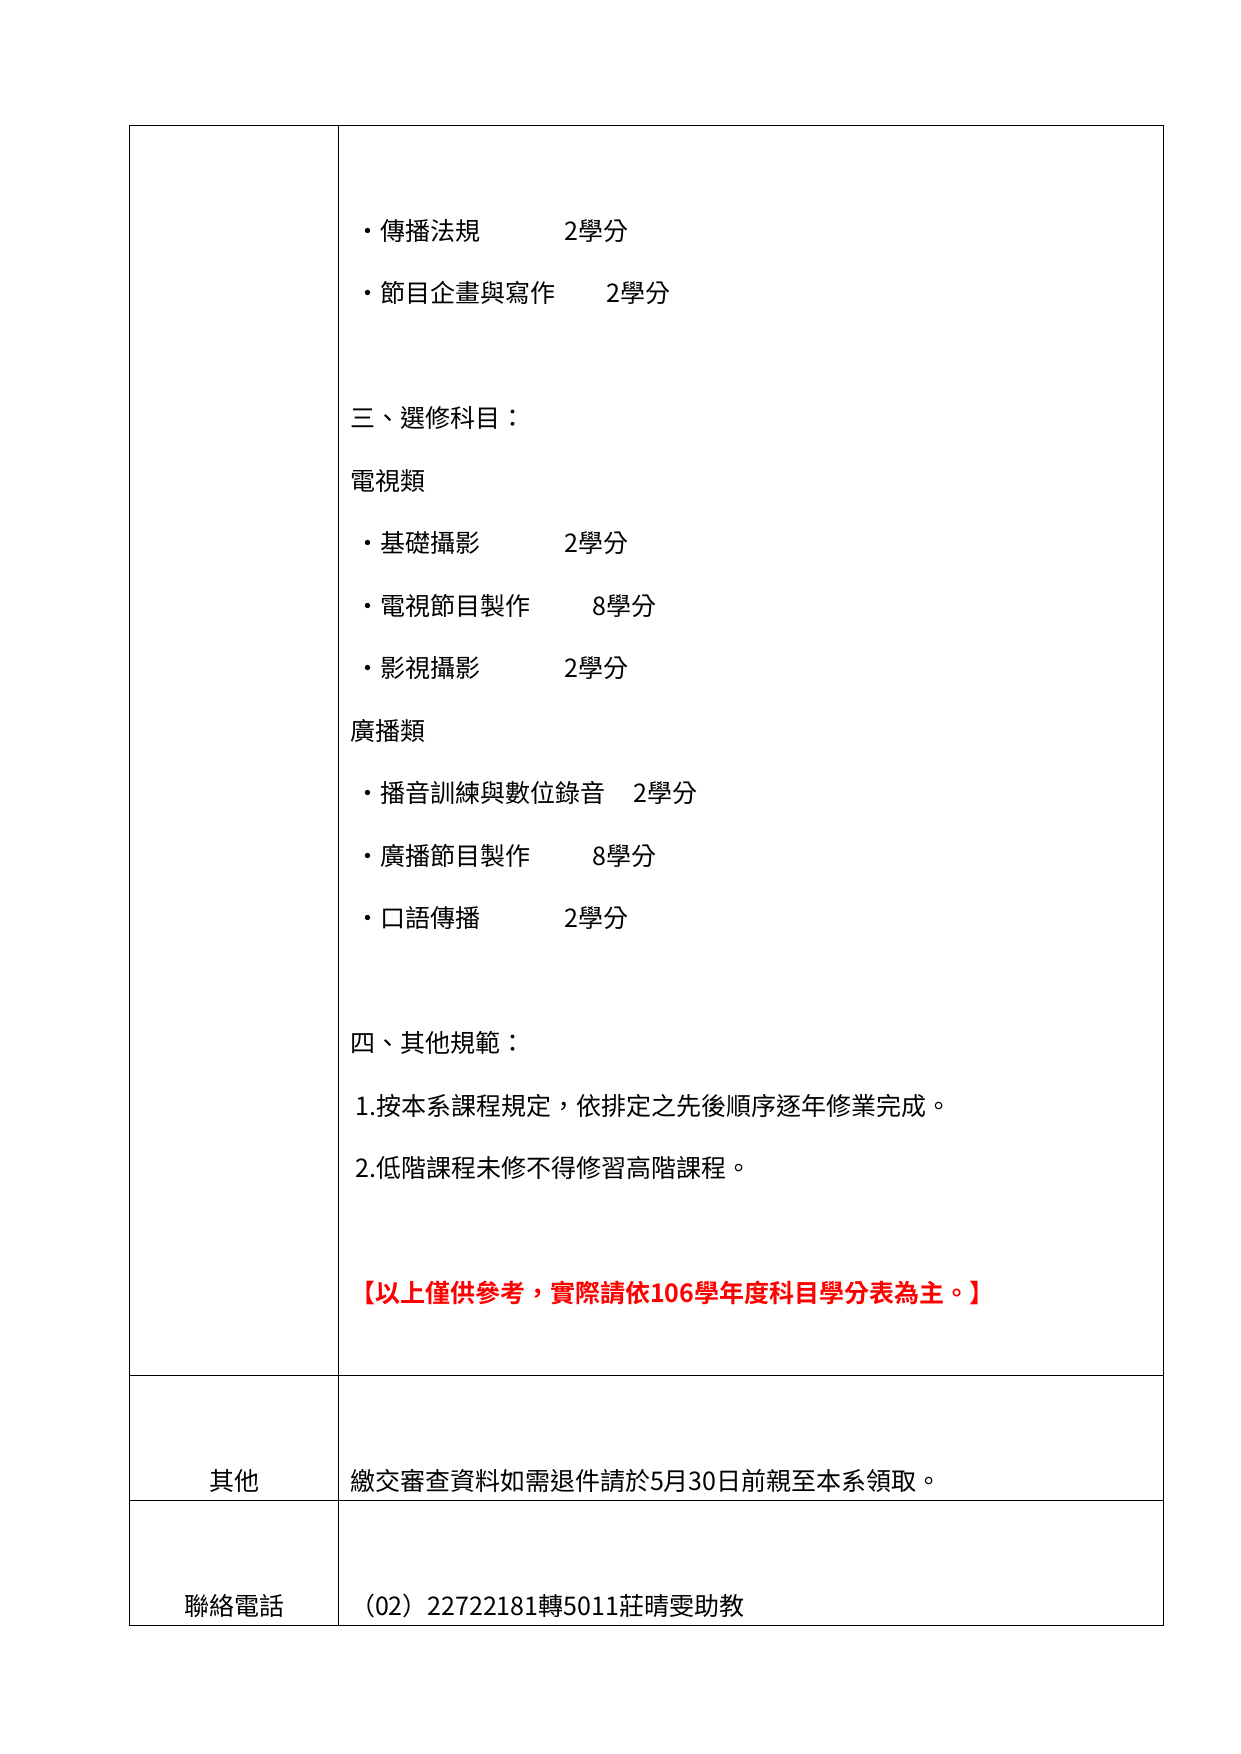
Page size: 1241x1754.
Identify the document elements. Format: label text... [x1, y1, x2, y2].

table_cell （02）22722181轉5011莊晴雯助教 [339, 1501, 1163, 1625]
table_cell ‧傳播法規 2學分 ‧節目企畫與寫作 2學分 三、選修科目： 電視類 ‧基礎攝影 2學分 ‧電視節目製作 8學分 ‧影視攝影 2學分 廣播類 ‧播音訓練與數位錄音 2學分 ‧廣播節目製作 8學分 ‧口語傳播 2學分 四、其他規範： 1.按本系課程規定，依排定之先後順序逐年修業完成。 2.低階課程未修不得修習高階課程。 【以上僅供參考，實際請依106學年度科目學分表為主。】 [339, 126, 1163, 1375]
table_cell 聯絡電話 [130, 1501, 338, 1625]
table_cell 繳交審查資料如需退件請於5月30日前親至本系領取。 [339, 1376, 1163, 1500]
table_cell [130, 126, 338, 1375]
table_cell 其他 [130, 1376, 338, 1500]
